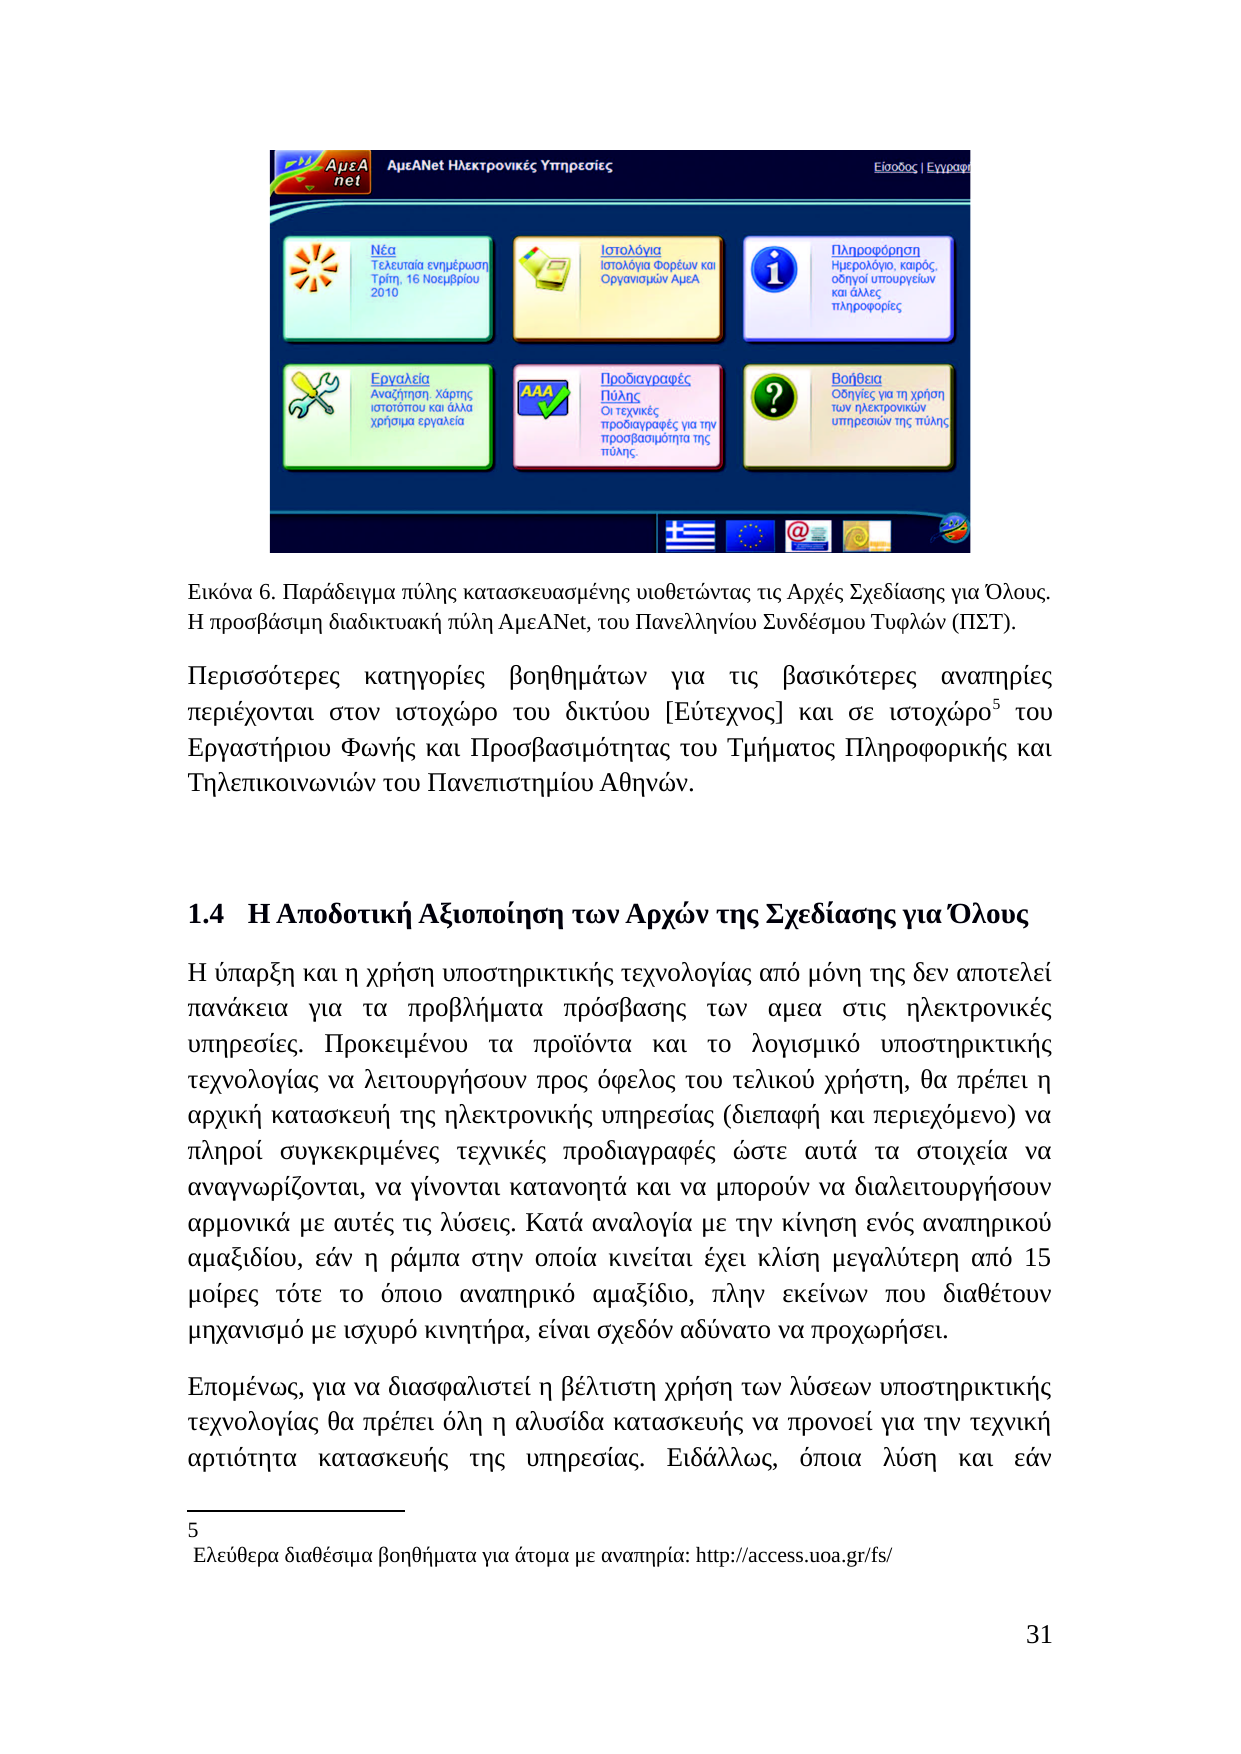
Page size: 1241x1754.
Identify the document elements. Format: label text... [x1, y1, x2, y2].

subtitle Η Αποδοτική Αξιοποίηση των Αρχών της Σχεδίασης για Όλους [187, 896, 1053, 930]
text Η ύπαρξη και η χρήση υποστηρικτικής τεχνολογίας από μόνη της δεν αποτελεί πανάκεια για τα προβλήματα πρόσβασης των αμεα στις ηλεκτρονικές υπηρεσίες. Προκειμένου τα προϊόντα και το λογισμικό υποστηρικτικής τεχνολογίας να λειτουργήσουν προς όφελος του τελικού χρήστη, θα πρέπει η αρχική κατασκευή της ηλεκτρονικής υπηρεσίας (διεπαφή και περιεχόμενο) να πληροί συγκεκριμένες τεχνικές προδιαγραφές ώστε αυτά τα στοιχεία να αναγνωρίζονται, να γίνονται κατανοητά και να μπορούν να διαλειτουργήσουν αρμονικά με αυτές τις λύσεις. Κατά αναλογία με την κίνηση ενός αναπηρικού αμαξιδίου, εάν η ράμπα στην οποία κινείται έχει κλίση μεγαλύτερη από 15 μοίρες τότε το όποιο αναπηρικό αμαξίδιο, πλην εκείνων που διαθέτουν μηχανισμό με ισχυρό κινητήρα, είναι σχεδόν αδύνατο να προχωρήσει. [187, 956, 1053, 1344]
text Περισσότερες κατηγορίες βοηθημάτων για τις βασικότερες αναπηρίες περιέχονται στον ιστοχώρο του δικτύου [Εύτεχνος] και σε ιστοχώρο του Εργαστήριου Φωνής και Προσβασιμότητας του Τμήματος Πληροφορικής και Τηλεπικοινωνιών του Πανεπιστημίου Αθηνών. [187, 659, 1053, 798]
text Επομένως, για να διασφαλιστεί η βέλτιστη χρήση των λύσεων υποστηρικτικής τεχνολογίας θα πρέπει όλη η αλυσίδα κατασκευής να προνοεί για την τεχνική αρτιότητα κατασκευής της υπηρεσίας. Ειδάλλως, όποια λύση και εάν [187, 1369, 1053, 1472]
text Εικόνα 6. Παράδειγμα πύλης κατασκευασμένης υιοθετώντας τις Αρχές Σχεδίασης για Όλους. Η προσβάσιμη διαδικτυακή πύλη ΑμεΑNet, του Πανελληνίου Συνδέσμου Τυφλών (ΠΣΤ). [187, 578, 1053, 635]
text Ελεύθερα διαθέσιμα βοηθήματα για άτομα με αναπηρία: http://access.uoa.gr/fs/ [187, 1517, 1053, 1567]
picture [269, 150, 971, 553]
